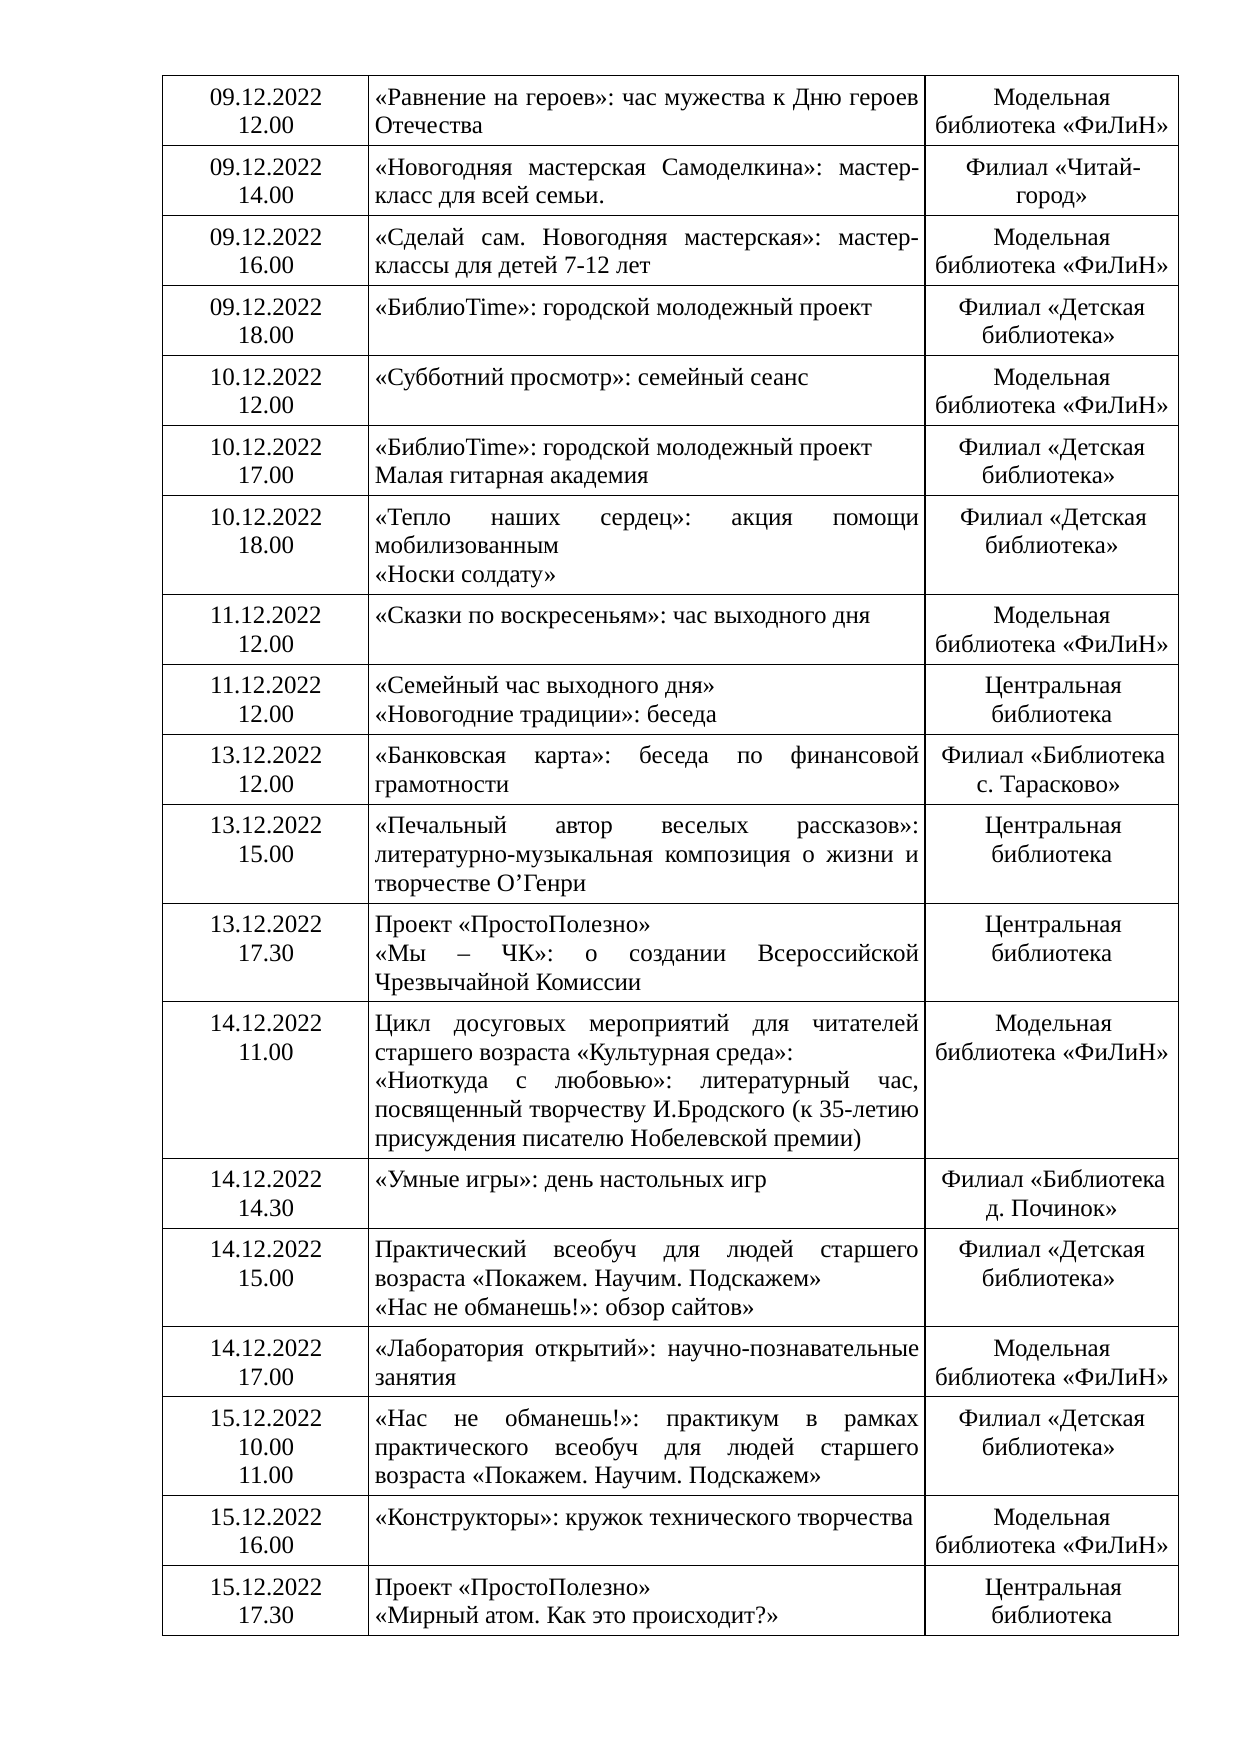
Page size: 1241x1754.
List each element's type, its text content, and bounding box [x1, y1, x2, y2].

table_cell 14.12.2022 17.00 [163, 1327, 368, 1396]
table_cell Практический всеобуч для людей старшего возраста «Покажем. Научим. Подскажем» «Нас не обманешь!»: обзор сайтов» [369, 1229, 924, 1326]
table_cell Филиал «Детская библиотека» [926, 1229, 1178, 1326]
table_cell 15.12.2022 17.30 [163, 1566, 368, 1635]
table_cell Центральная библиотека [926, 904, 1178, 1001]
table_cell 14.12.2022 11.00 [163, 1002, 368, 1157]
table_cell 14.12.2022 15.00 [163, 1229, 368, 1326]
table_cell 13.12.2022 15.00 [163, 805, 368, 902]
table_cell 09.12.2022 18.00 [163, 286, 368, 355]
table_cell 09.12.2022 14.00 [163, 146, 368, 215]
table_cell Модельная библиотека «ФиЛиН» [926, 595, 1178, 664]
table_cell «Умные игры»: день настольных игр [369, 1159, 924, 1227]
table_cell «Тепло наших сердец»: акция помощи мобилизованным «Носки солдату» [369, 496, 924, 594]
table_cell Центральная библиотека [926, 805, 1178, 902]
table_cell «Конструкторы»: кружок технического творчества [369, 1496, 924, 1565]
table_cell Филиал «Детская библиотека» [926, 286, 1178, 355]
table_cell Модельная библиотека «ФиЛиН» [926, 1327, 1178, 1396]
table_cell 11.12.2022 12.00 [163, 595, 368, 664]
table_cell «БиблиоTime»: городской молодежный проект [369, 286, 924, 355]
table_cell «Банковская карта»: беседа по финансовой грамотности [369, 735, 924, 804]
table_cell 10.12.2022 18.00 [163, 496, 368, 594]
table_cell «Сказки по воскресеньям»: час выходного дня [369, 595, 924, 664]
table_cell 13.12.2022 17.30 [163, 904, 368, 1001]
table_cell «Сделай сам. Новогодняя мастерская»: мастер-классы для детей 7-12 лет [369, 216, 924, 285]
table_cell 09.12.2022 12.00 [163, 76, 368, 145]
table_cell Модельная библиотека «ФиЛиН» [926, 1496, 1178, 1565]
table_cell Филиал «Детская библиотека» [926, 426, 1178, 495]
table_cell 15.12.2022 16.00 [163, 1496, 368, 1565]
table_cell «Нас не обманешь!»: практикум в рамках практического всеобуч для людей старшего возраста «Покажем. Научим. Подскажем» [369, 1397, 924, 1495]
table_cell «Равнение на героев»: час мужества к Дню героев Отечества [369, 76, 924, 145]
table_cell Центральная библиотека [926, 665, 1178, 734]
table_cell Проект «ПростоПолезно» «Мы – ЧК»: о создании Всероссийской Чрезвычайной Комиссии [369, 904, 924, 1001]
table_cell 10.12.2022 12.00 [163, 356, 368, 425]
table_cell Филиал «Детская библиотека» [926, 496, 1178, 594]
table_cell Филиал «Читай-город» [926, 146, 1178, 215]
table_cell «Лаборатория открытий»: научно-познавательные занятия [369, 1327, 924, 1396]
table_cell Модельная библиотека «ФиЛиН» [926, 216, 1178, 285]
table_cell Филиал «Библиотека д. Починок» [926, 1159, 1178, 1227]
table_cell Филиал «Детская библиотека» [926, 1397, 1178, 1495]
table_cell 11.12.2022 12.00 [163, 665, 368, 734]
table_cell 15.12.2022 10.00 11.00 [163, 1397, 368, 1495]
table_cell Модельная библиотека «ФиЛиН» [926, 76, 1178, 145]
table_cell Цикл досуговых мероприятий для читателей старшего возраста «Культурная среда»: «Ниоткуда с любовью»: литературный час, посвященный творчеству И.Бродского (к 35-летию присуждения писателю Нобелевской премии) [369, 1002, 924, 1157]
table_cell «Субботний просмотр»: семейный сеанс [369, 356, 924, 425]
table_cell Модельная библиотека «ФиЛиН» [926, 1002, 1178, 1157]
table_cell «БиблиоTime»: городской молодежный проект Малая гитарная академия [369, 426, 924, 495]
table_cell Центральная библиотека [926, 1566, 1178, 1635]
table_cell 09.12.2022 16.00 [163, 216, 368, 285]
table_cell 10.12.2022 17.00 [163, 426, 368, 495]
table_cell 14.12.2022 14.30 [163, 1159, 368, 1227]
table_cell Модельная библиотека «ФиЛиН» [926, 356, 1178, 425]
table_cell Проект «ПростоПолезно» «Мирный атом. Как это происходит?» [369, 1566, 924, 1635]
table_cell «Печальный автор веселых рассказов»: литературно-музыкальная композиция о жизни и творчестве О’Генри [369, 805, 924, 902]
table_cell Филиал «Библиотека с. Тарасково» [926, 735, 1178, 804]
table_cell «Семейный час выходного дня» «Новогодние традиции»: беседа [369, 665, 924, 734]
table_cell «Новогодняя мастерская Самоделкина»: мастер-класс для всей семьи. [369, 146, 924, 215]
table_cell 13.12.2022 12.00 [163, 735, 368, 804]
